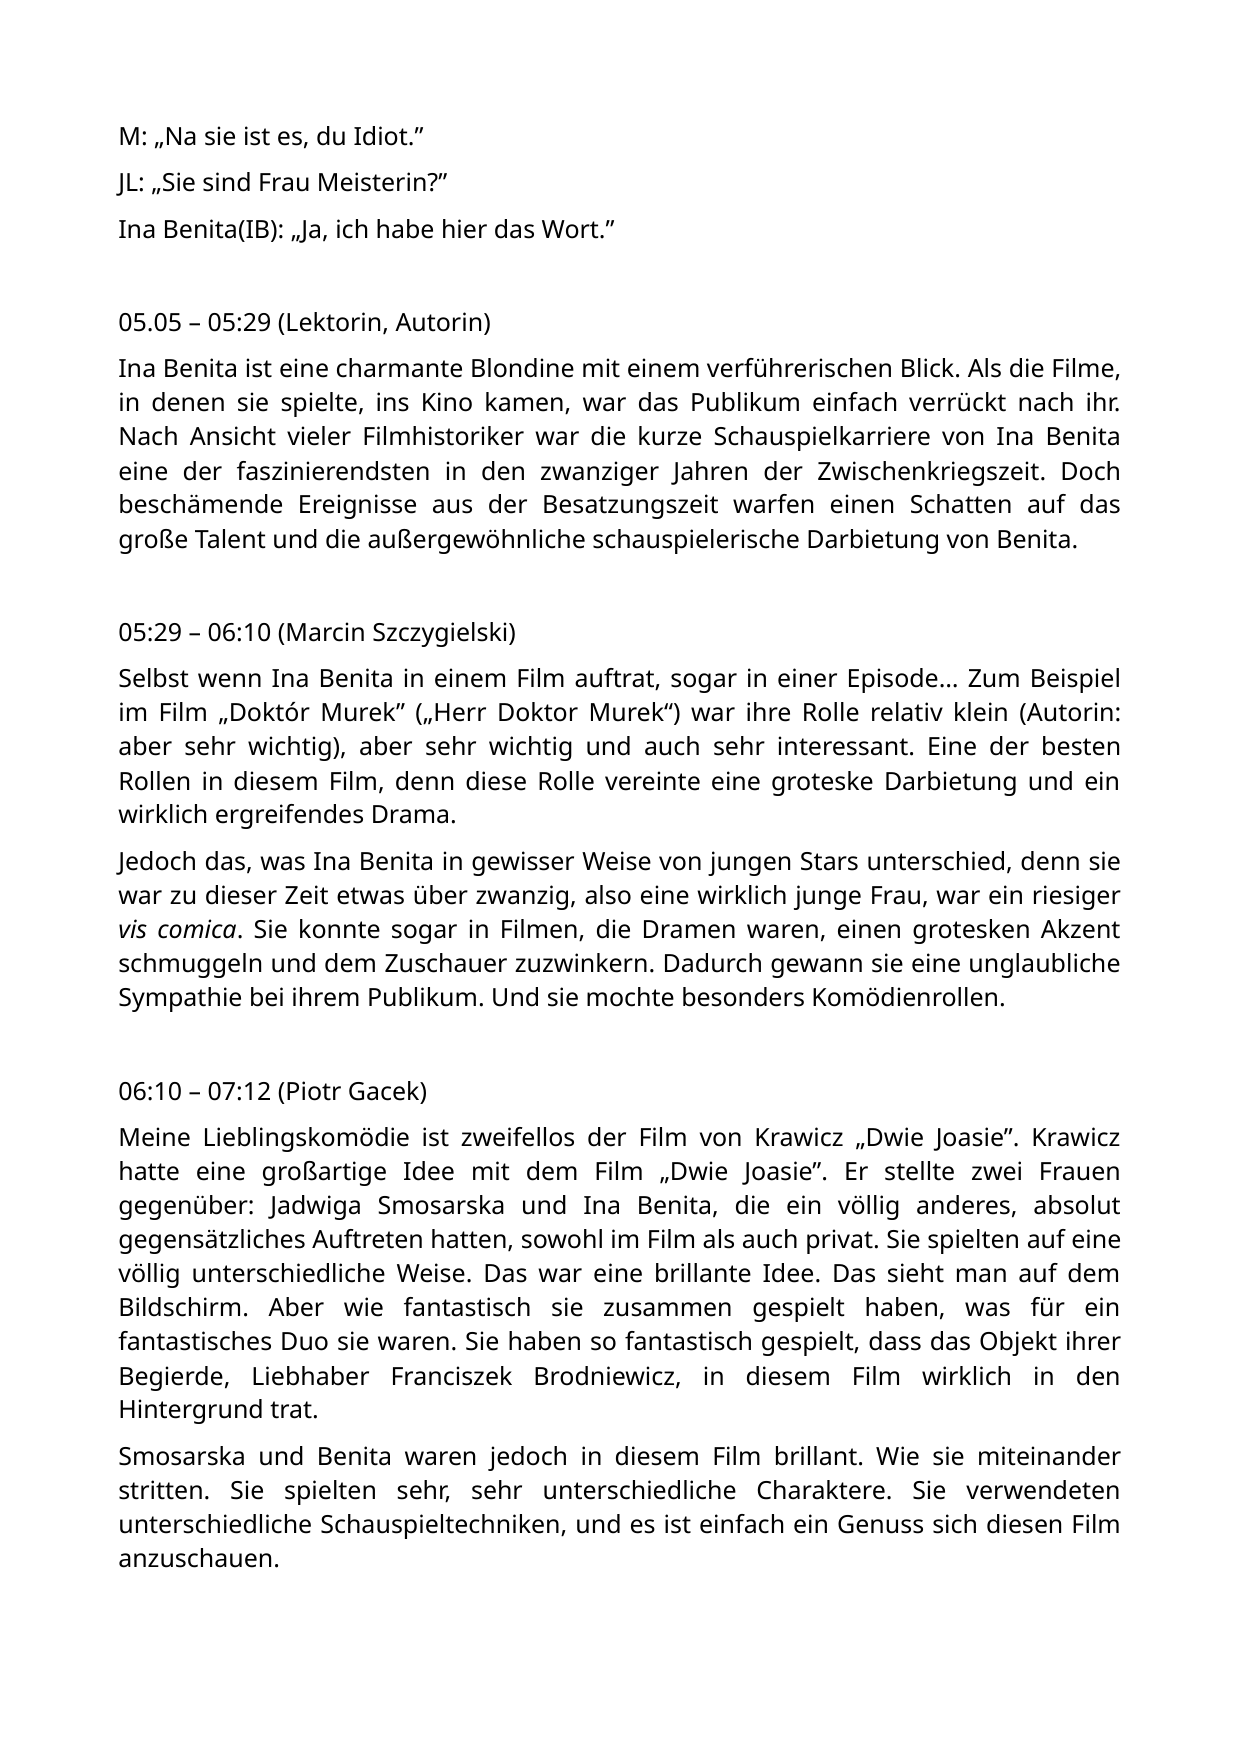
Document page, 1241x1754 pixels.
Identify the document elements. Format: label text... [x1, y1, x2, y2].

text Smosarska und Benita waren jedoch in diesem Film brillant. Wie sie miteinander stritten. Sie spielten sehr, sehr unterschiedliche Charaktere. Sie verwendeten unterschiedliche Schauspieltechniken, und es ist einfach ein Genuss sich diesen Film anzuschauen. [118, 1439, 1122, 1575]
text Selbst wenn Ina Benita in einem Film auftrat, sogar in einer Episode… Zum Beispiel im Film „Doktór Murek” („Herr Doktor Murek“) war ihre Rolle relativ klein (Autorin: aber sehr wichtig), aber sehr wichtig und auch sehr interessant. Eine der besten Rollen in diesem Film, denn diese Rolle vereinte eine groteske Darbietung und ein wirklich ergreifendes Drama. [118, 661, 1122, 831]
text Ina Benita(IB): „Ja, ich habe hier das Wort.” [118, 211, 1122, 245]
text M: „Na sie ist es, du Idiot.” [118, 118, 1122, 152]
text 05:29 – 06:10 (Marcin Szczygielski) [118, 614, 1122, 648]
text Meine Lieblingskomödie ist zweifellos der Film von Krawicz „Dwie Joasie”. Krawicz hatte eine großartige Idee mit dem Film „Dwie Joasie”. Er stellte zwei Frauen gegenüber: Jadwiga Smosarska und Ina Benita, die ein völlig anderes, absolut gegensätzliches Auftreten hatten, sowohl im Film als auch privat. Sie spielten auf eine völlig unterschiedliche Weise. Das war eine brillante Idee. Das sieht man auf dem Bildschirm. Aber wie fantastisch sie zusammen gespielt haben, was für ein fantastisches Duo sie waren. Sie haben so fantastisch gespielt, dass das Objekt ihrer Begierde, Liebhaber Franciszek Brodniewicz, in diesem Film wirklich in den Hintergrund trat. [118, 1120, 1122, 1426]
text 06:10 – 07:12 (Piotr Gacek) [118, 1073, 1122, 1107]
text Ina Benita ist eine charmante Blondine mit einem verführerischen Blick. Als die Filme, in denen sie spielte, ins Kino kamen, war das Publikum einfach verrückt nach ihr. Nach Ansicht vieler Filmhistoriker war die kurze Schauspielkarriere von Ina Benita eine der faszinierendsten in den zwanziger Jahren der Zwischenkriegszeit. Doch beschämende Ereignisse aus der Besatzungszeit warfen einen Schatten auf das große Talent und die außergewöhnliche schauspielerische Darbietung von Benita. [118, 351, 1122, 555]
text Jedoch das, was Ina Benita in gewisser Weise von jungen Stars unterschied, denn sie war zu dieser Zeit etwas über zwanzig, also eine wirklich junge Frau, war ein riesiger vis comica. Sie konnte sogar in Filmen, die Dramen waren, einen grotesken Akzent schmuggeln und dem Zuschauer zuzwinkern. Dadurch gewann sie eine unglaubliche Sympathie bei ihrem Publikum. Und sie mochte besonders Komödienrollen. [118, 844, 1122, 1014]
text 05.05 – 05:29 (Lektorin, Autorin) [118, 304, 1122, 338]
text JL: „Sie sind Frau Meisterin?” [118, 165, 1122, 199]
